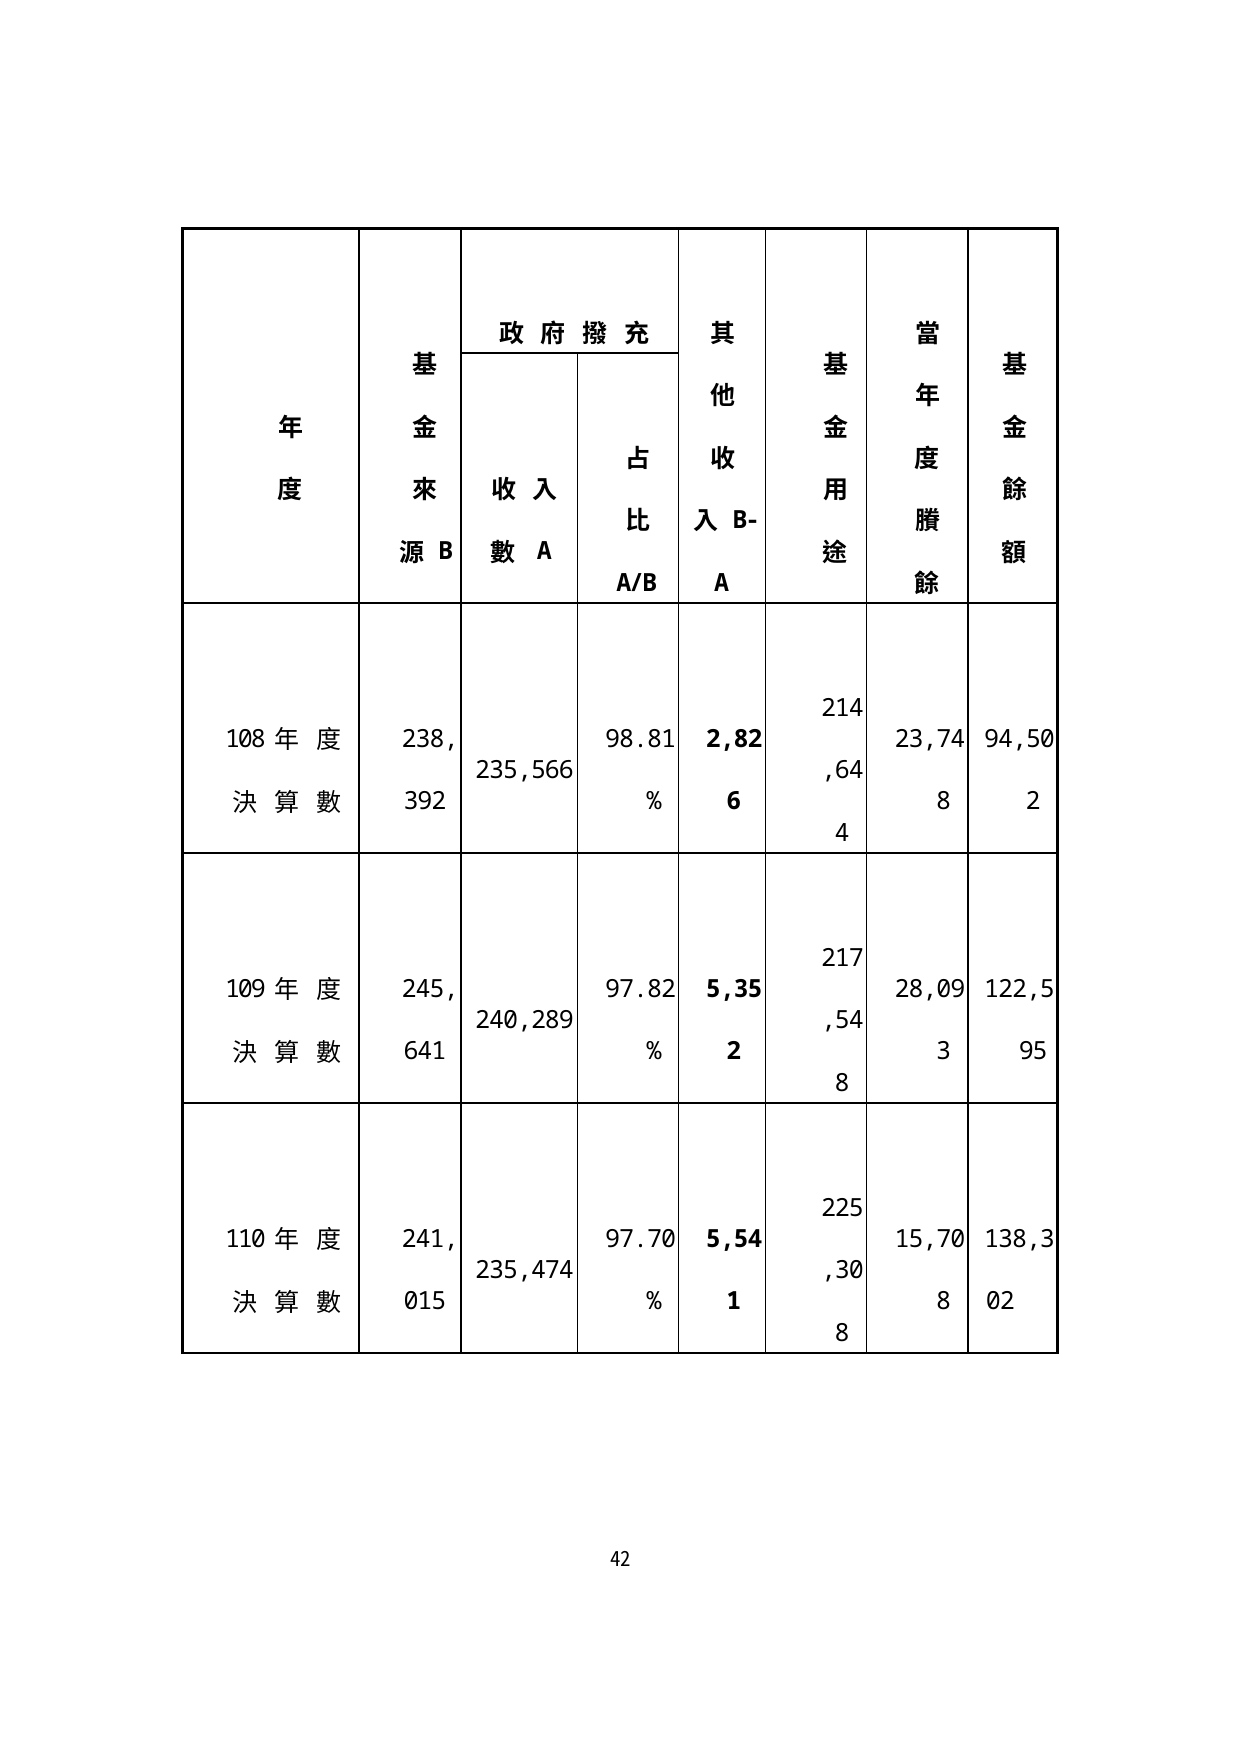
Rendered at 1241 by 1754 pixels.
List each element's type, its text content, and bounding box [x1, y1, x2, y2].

table_header 其他收入B-A [679, 230, 765, 602]
table_header 基金用途 [766, 230, 866, 602]
table_cell 2,826 [679, 604, 765, 852]
table_cell 98.81% [578, 604, 678, 852]
table_cell 97.70% [578, 1104, 678, 1352]
table_cell 241,015 [360, 1104, 460, 1352]
table_cell 5,352 [679, 854, 765, 1102]
table_cell 245,641 [360, 854, 460, 1102]
table_cell 97.82% [578, 854, 678, 1102]
table_cell 94,502 [969, 604, 1056, 852]
table_cell 240,289 [462, 854, 577, 1102]
table_cell 225,308 [766, 1104, 866, 1352]
table_cell 235,474 [462, 1104, 577, 1352]
table_cell 214,644 [766, 604, 866, 852]
table_cell 217,548 [766, 854, 866, 1102]
table_cell 238,392 [360, 604, 460, 852]
table_cell 23,748 [867, 604, 967, 852]
table_header 年 度 [184, 230, 358, 602]
table_cell 235,566 [462, 604, 577, 852]
table_cell 28,093 [867, 854, 967, 1102]
table_cell 122,595 [969, 854, 1056, 1102]
table_header 基金餘額 [969, 230, 1056, 602]
table_header 政府撥充 [462, 230, 678, 352]
table_header 當年度 賸餘 [867, 230, 967, 602]
table_cell 108年度決算數 [184, 604, 358, 852]
table_header 基金來源B [360, 230, 460, 602]
table_cell 占比A/B [578, 354, 678, 602]
table_cell 15,708 [867, 1104, 967, 1352]
table_cell 5,541 [679, 1104, 765, 1352]
table_cell 109年度決算數 [184, 854, 358, 1102]
table_cell 收入數A [462, 354, 577, 602]
table_cell 138,302 [969, 1104, 1056, 1352]
table_cell 110年度決算數 [184, 1104, 358, 1352]
